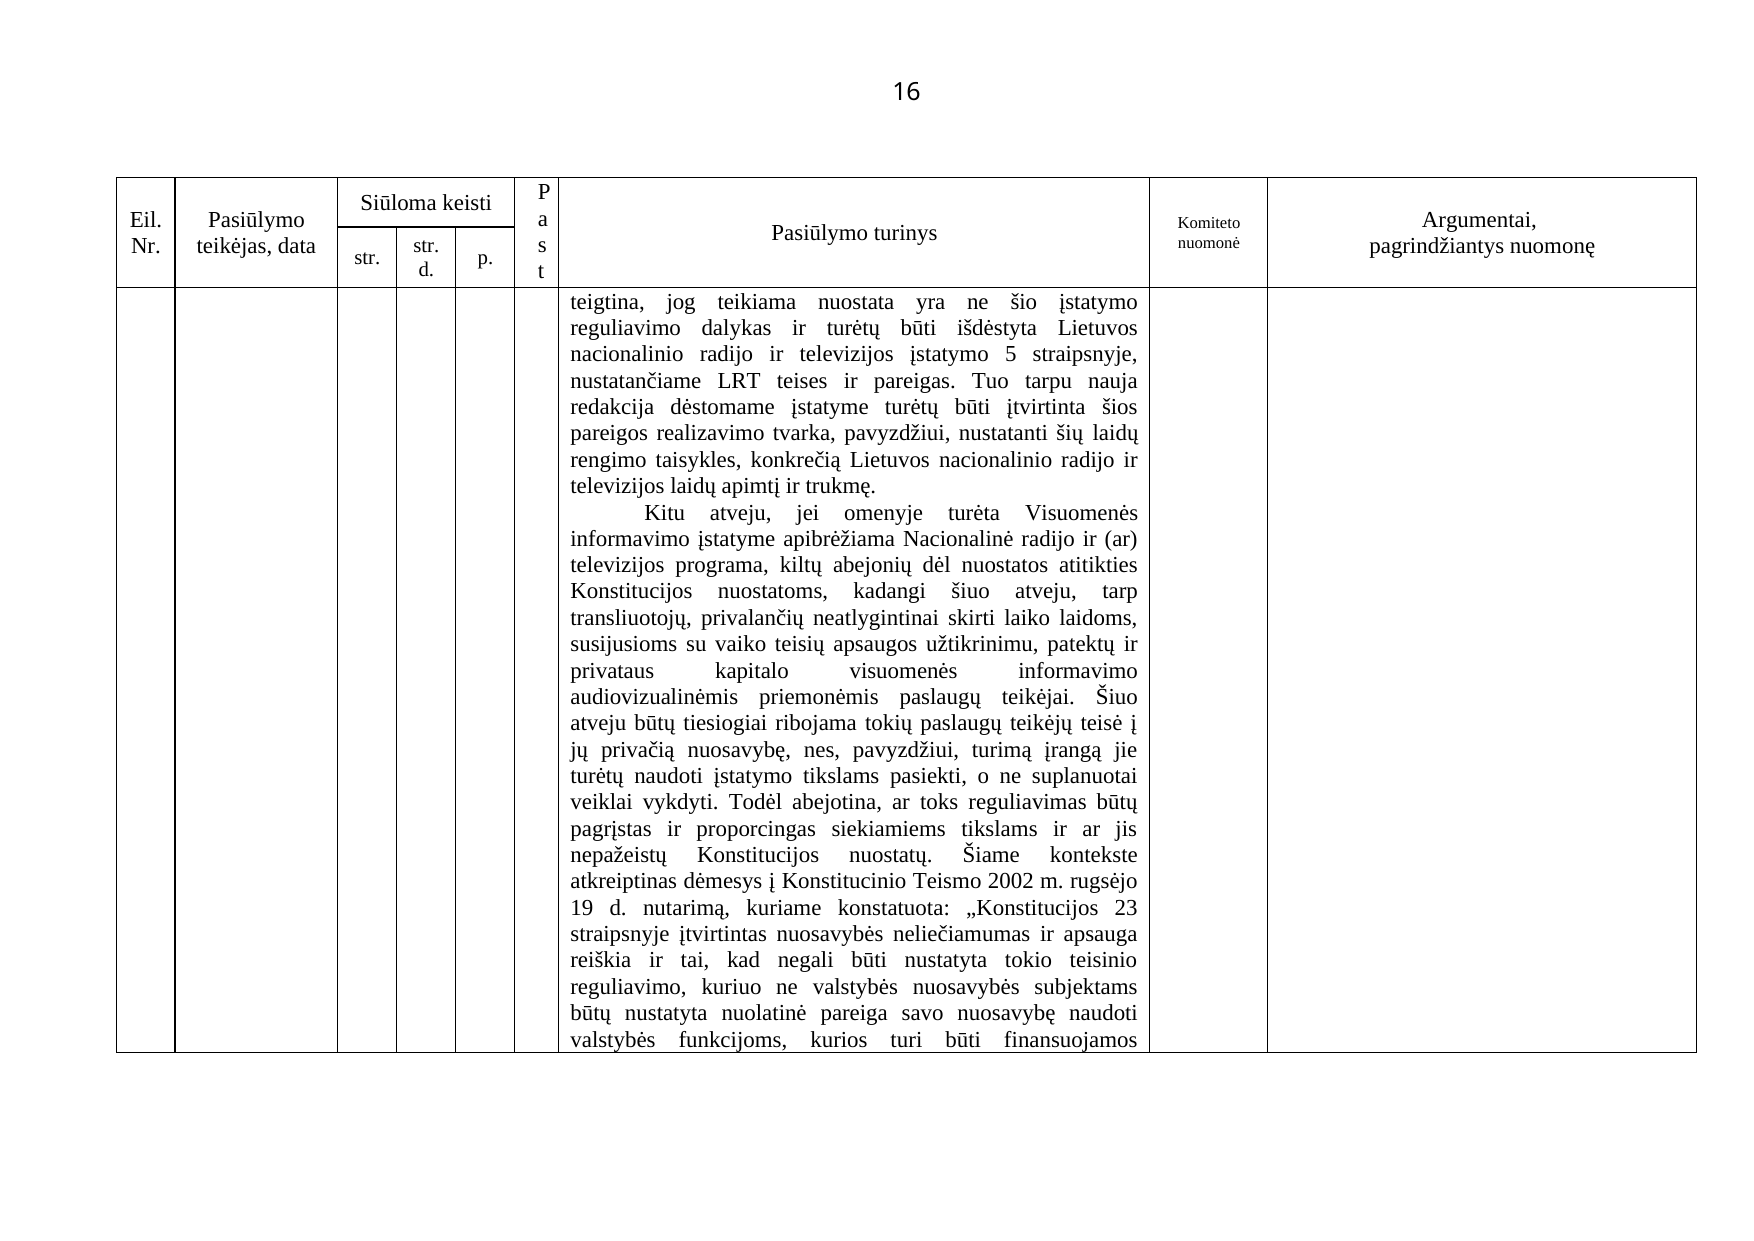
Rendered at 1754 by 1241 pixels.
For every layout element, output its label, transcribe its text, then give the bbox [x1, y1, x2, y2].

table_cell [515, 288, 558, 1052]
table_cell [1150, 288, 1267, 1052]
table_cell str. [338, 228, 396, 287]
table_cell [338, 288, 396, 1052]
table_header Pastabos [515, 178, 558, 287]
table_header Komiteto nuomonė [1150, 178, 1267, 287]
table_cell [1268, 288, 1696, 1052]
table_cell str. d. [397, 228, 455, 287]
table_cell teigtina, jog teikiama nuostata yra ne šio įstatymo reguliavimo dalykas ir turėtų būti išdėstyta Lietuvos nacionalinio radijo ir televizijos įstatymo 5 straipsnyje, nustatančiame LRT teises ir pareigas. Tuo tarpu nauja redakcija dėstomame įstatyme turėtų būti įtvirtinta šios pareigos realizavimo tvarka, pavyzdžiui, nustatanti šių laidų rengimo taisykles, konkrečią Lietuvos nacionalinio radijo ir televizijos laidų apimtį ir trukmę. Kitu atveju, jei omenyje turėta Visuomenės informavimo įstatyme apibrėžiama Nacionalinė radijo ir (ar) televizijos programa, kiltų abejonių dėl nuostatos atitikties Konstitucijos nuostatoms, kadangi šiuo atveju, tarp transliuotojų, privalančių neatlygintinai skirti laiko laidoms, susijusioms su vaiko teisių apsaugos užtikrinimu, patektų ir privataus kapitalo visuomenės informavimo audiovizualinėmis priemonėmis paslaugų teikėjai. Šiuo atveju būtų tiesiogiai ribojama tokių paslaugų teikėjų teisė į jų privačią nuosavybę, nes, pavyzdžiui, turimą įrangą jie turėtų naudoti įstatymo tikslams pasiekti, o ne suplanuotai veiklai vykdyti. Todėl abejotina, ar toks reguliavimas būtų pagrįstas ir proporcingas siekiamiems tikslams ir ar jis nepažeistų Konstitucijos nuostatų. Šiame kontekste atkreiptinas dėmesys į Konstitucinio Teismo 2002 m. rugsėjo 19 d. nutarimą, kuriame konstatuota: „Konstitucijos 23 straipsnyje įtvirtintas nuosavybės neliečiamumas ir apsauga reiškia ir tai, kad negali būti nustatyta tokio teisinio reguliavimo, kuriuo ne valstybės nuosavybės subjektams būtų nustatyta nuolatinė pareiga savo nuosavybę naudoti valstybės funkcijoms, kurios turi būti finansuojamos [559, 288, 1149, 1052]
table_cell [397, 288, 455, 1052]
table_header Pasiūlymo teikėjas, data [176, 178, 337, 287]
table_header Pasiūlymo turinys [559, 178, 1149, 287]
table_cell [176, 288, 337, 1052]
table_header Eil. Nr. [117, 178, 174, 287]
table_header Argumentai, pagrindžiantys nuomonę [1268, 178, 1696, 287]
table_cell [456, 288, 514, 1052]
table_header Siūloma keisti [338, 178, 514, 226]
table_cell p. [456, 228, 514, 287]
table_cell [117, 288, 174, 1052]
